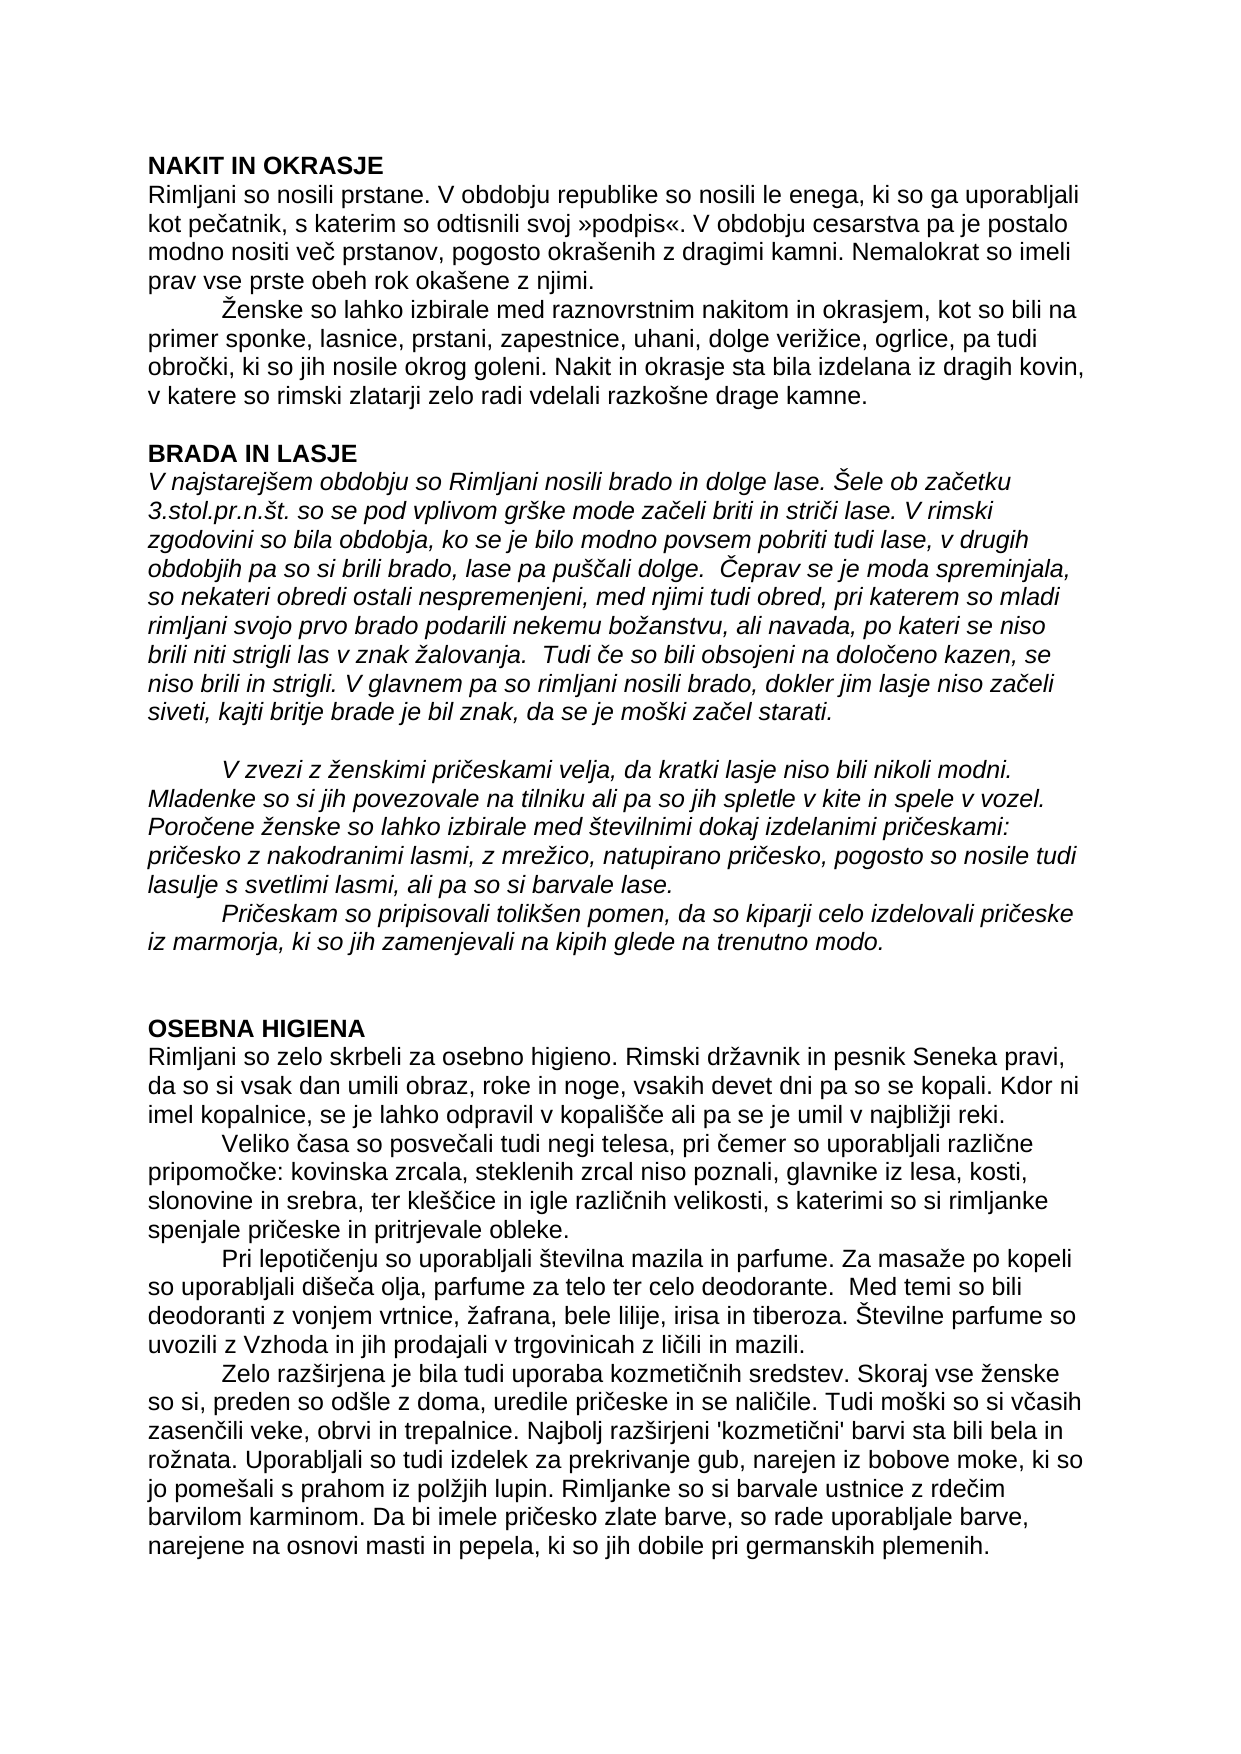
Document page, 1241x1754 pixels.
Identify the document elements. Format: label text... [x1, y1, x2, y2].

text OSEBNA HIGIENA [148, 1014, 1093, 1042]
text Veliko časa so posvečali tudi negi telesa, pri čemer so uporabljali različne pripomočke: kovinska zrcala, steklenih zrcal niso poznali, glavnike iz lesa, kosti, slonovine in srebra, ter kleščice in igle različnih velikosti, s katerimi so si rimljanke spenjale pričeske in pritrjevale obleke. [148, 1129, 1093, 1244]
text Pričeskam so pripisovali tolikšen pomen, da so kiparji celo izdelovali pričeske iz marmorja, ki so jih zamenjevali na kipih glede na trenutno modo. [148, 899, 1093, 956]
text BRADA IN LASJE [148, 439, 1093, 467]
text V zvezi z ženskimi pričeskami velja, da kratki lasje niso bili nikoli modni. Mladenke so si jih povezovale na tilniku ali pa so jih spletle v kite in spele v vozel. Poročene ženske so lahko izbirale med številnimi dokaj izdelanimi pričeskami: pričesko z nakodranimi lasmi, z mrežico, natupirano pričesko, pogosto so nosile tudi lasulje s svetlimi lasmi, ali pa so si barvale lase. [148, 755, 1093, 899]
text V najstarejšem obdobju so Rimljani nosili brado in dolge lase. Šele ob začetku 3.stol.pr.n.št. so se pod vplivom grške mode začeli briti in striči lase. V rimski zgodovini so bila obdobja, ko se je bilo modno povsem pobriti tudi lase, v drugih obdobjih pa so si brili brado, lase pa puščali dolge. Čeprav se je moda spreminjala, so nekateri obredi ostali nespremenjeni, med njimi tudi obred, pri katerem so mladi rimljani svojo prvo brado podarili nekemu božanstvu, ali navada, po kateri se niso brili niti strigli las v znak žalovanja. Tudi če so bili obsojeni na določeno kazen, se niso brili in strigli. V glavnem pa so rimljani nosili brado, dokler jim lasje niso začeli siveti, kajti britje brade je bil znak, da se je moški začel starati. [148, 467, 1093, 726]
text Ženske so lahko izbirale med raznovrstnim nakitom in okrasjem, kot so bili na primer sponke, lasnice, prstani, zapestnice, uhani, dolge verižice, ogrlice, pa tudi obročki, ki so jih nosile okrog goleni. Nakit in okrasje sta bila izdelana iz dragih kovin, v katere so rimski zlatarji zelo radi vdelali razkošne drage kamne. [148, 295, 1093, 410]
text Rimljani so zelo skrbeli za osebno higieno. Rimski državnik in pesnik Seneka pravi, da so si vsak dan umili obraz, roke in noge, vsakih devet dni pa so se kopali. Kdor ni imel kopalnice, se je lahko odpravil v kopališče ali pa se je umil v najbližji reki. [148, 1042, 1093, 1129]
text Zelo razširjena je bila tudi uporaba kozmetičnih sredstev. Skoraj vse ženske so si, preden so odšle z doma, uredile pričeske in se naličile. Tudi moški so si včasih zasenčili veke, obrvi in trepalnice. Najbolj razširjeni 'kozmetični' barvi sta bili bela in rožnata. Uporabljali so tudi izdelek za prekrivanje gub, narejen iz bobove moke, ki so jo pomešali s prahom iz polžjih lupin. Rimljanke so si barvale ustnice z rdečim barvilom karminom. Da bi imele pričesko zlate barve, so rade uporabljale barve, narejene na osnovi masti in pepela, ki so jih dobile pri germanskih plemenih. [148, 1359, 1093, 1560]
text Pri lepotičenju so uporabljali številna mazila in parfume. Za masaže po kopeli so uporabljali dišeča olja, parfume za telo ter celo deodorante. Med temi so bili deodoranti z vonjem vrtnice, žafrana, bele lilije, irisa in tiberoza. Številne parfume so uvozili z Vzhoda in jih prodajali v trgovinicah z ličili in mazili. [148, 1244, 1093, 1359]
text Rimljani so nosili prstane. V obdobju republike so nosili le enega, ki so ga uporabljali kot pečatnik, s katerim so odtisnili svoj »podpis«. V obdobju cesarstva pa je postalo modno nositi več prstanov, pogosto okrašenih z dragimi kamni. Nemalokrat so imeli prav vse prste obeh rok okašene z njimi. [148, 180, 1093, 295]
text NAKIT IN OKRASJE [148, 151, 1093, 180]
